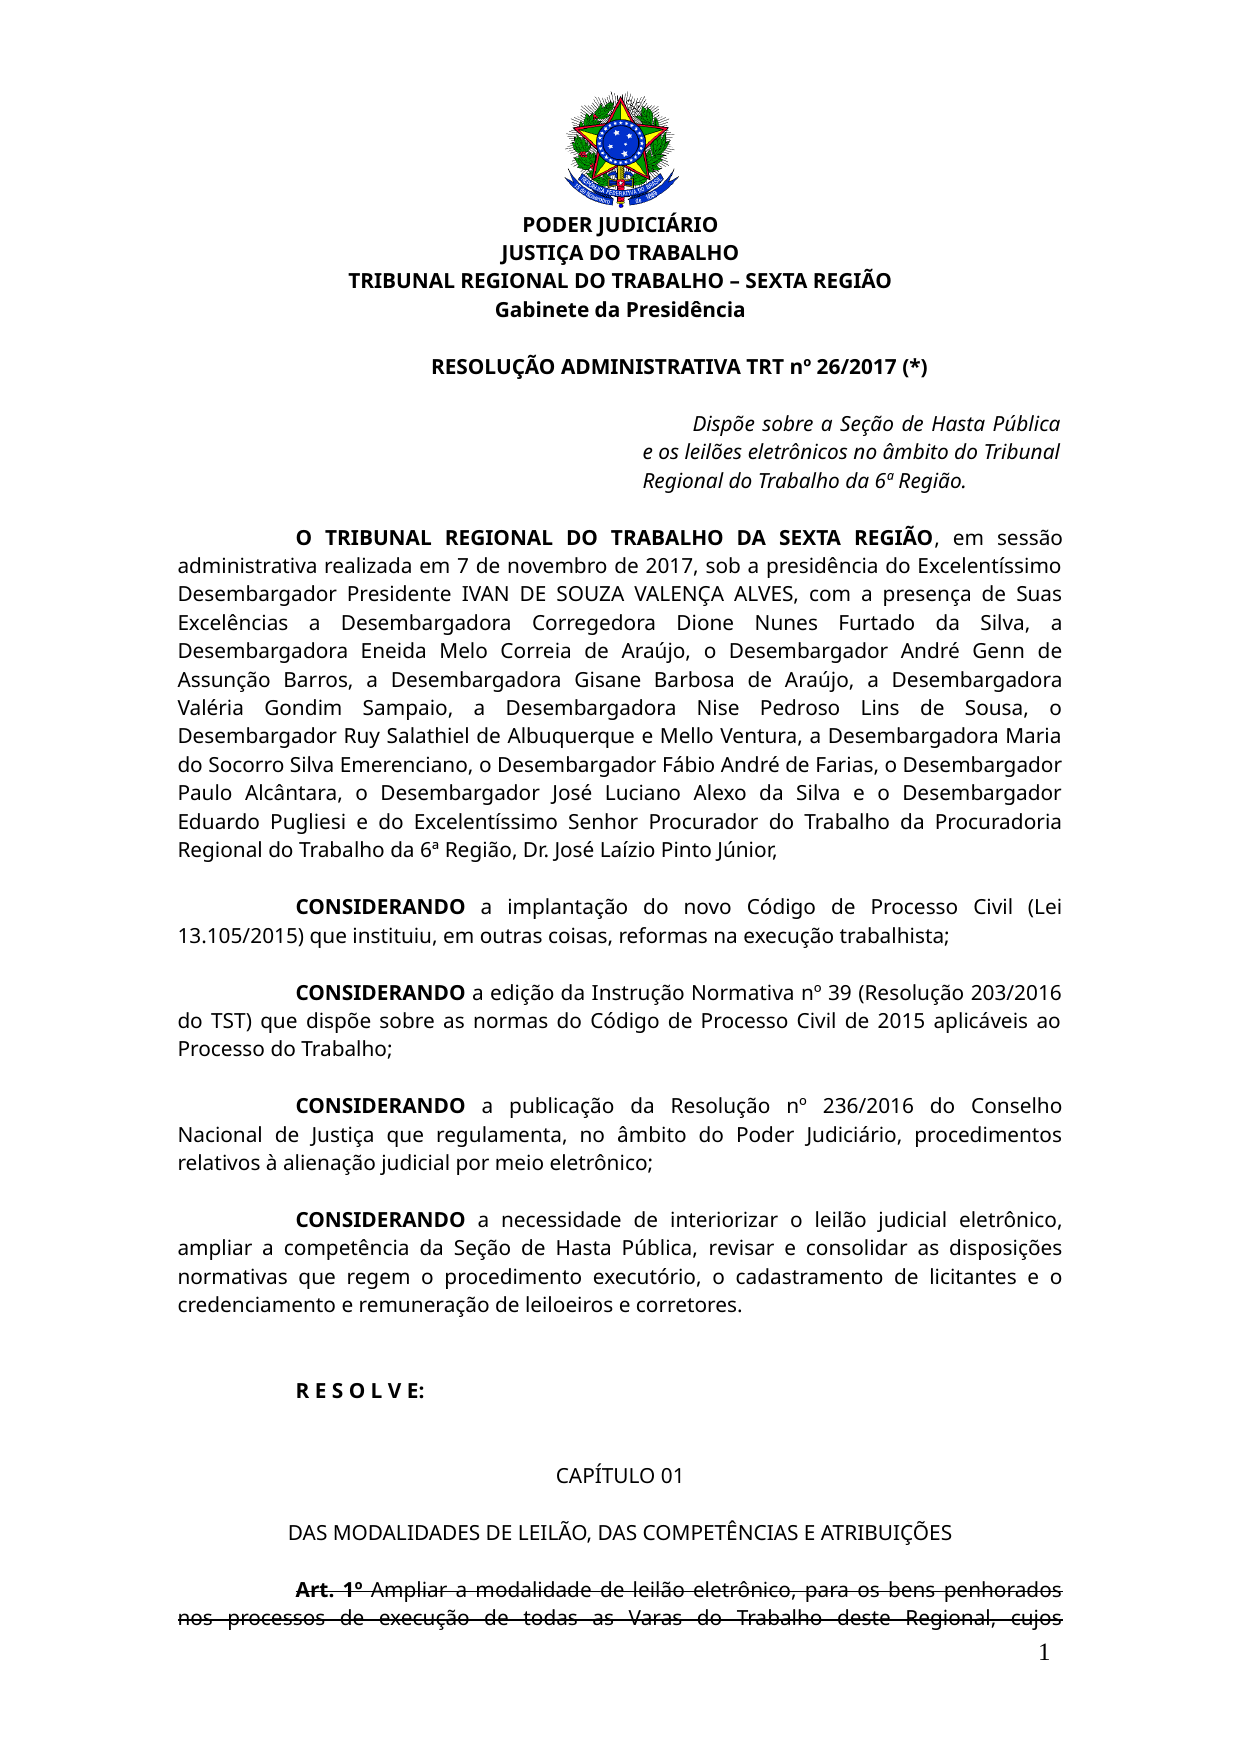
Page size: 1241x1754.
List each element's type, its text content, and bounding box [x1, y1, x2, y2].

text Art. 1º Ampliar a modalidade de leilão eletrônico, para os bens penhorados nos processos de execução de todas as Varas do Trabalho deste Regional, cujos procedimentos deverão ser observados pelas suas unidades jurisdicionais e administrativas, pelos leiloeiros oficiais e pelos usuários do sistema.( Redação alterada pela Resolução Administrativa TRT6 nº 12/2022, divulgada no DEJT de 02/06/2022). [177, 1575, 1063, 1619]
text Dispõe sobre a Seção de Hasta Pública e os leilões eletrônicos no âmbito do Tribunal Regional do Trabalho da 6ª Região. [642, 409, 1063, 494]
text O TRIBUNAL REGIONAL DO TRABALHO DA SEXTA REGIÃO, em sessão administrativa realizada em 7 de novembro de 2017, sob a presidência do Excelentíssimo Desembargador Presidente IVAN DE SOUZA VALENÇA ALVES, com a presença de Suas Excelências a Desembargadora Corregedora Dione Nunes Furtado da Silva, a Desembargadora Eneida Melo Correia de Araújo, o Desembargador André Genn de Assunção Barros, a Desembargadora Gisane Barbosa de Araújo, a Desembargadora Valéria Gondim Sampaio, a Desembargadora Nise Pedroso Lins de Sousa, o Desembargador Ruy Salathiel de Albuquerque e Mello Ventura, a Desembargadora Maria do Socorro Silva Emerenciano, o Desembargador Fábio André de Farias, o Desembargador Paulo Alcântara, o Desembargador José Luciano Alexo da Silva e o Desembargador Eduardo Pugliesi e do Excelentíssimo Senhor Procurador do Trabalho da Procuradoria Regional do Trabalho da 6ª Região, Dr. José Laízio Pinto Júnior, [177, 523, 1063, 864]
text Art. 1º Ampliar a modalidade de leilão eletrônico, para os bens penhorados nos processos de execução de todas as Varas do Trabalho deste Regional, cujos procedimentos deverão ser observados pelas suas unidades jurisdicionais e administrativas, pelos leiloeiros oficiais e pelos usuários do sistema.( Redação alterada pela Resolução Administrativa TRT6 nº 12/2022, divulgada no DEJT de 02/06/2022). [177, 1620, 1063, 1632]
text CONSIDERANDO a necessidade de interiorizar o leilão judicial eletrônico, ampliar a competência da Seção de Hasta Pública, revisar e consolidar as disposições normativas que regem o procedimento executório, o cadastramento de licitantes e o credenciamento e remuneração de leiloeiros e corretores. [177, 1205, 1063, 1319]
subtitle RESOLUÇÃO ADMINISTRATIVA TRT nº 26/2017 (*) [177, 352, 1063, 380]
text R E S O L V E: [177, 1376, 1063, 1404]
text DAS MODALIDADES DE LEILÃO, DAS COMPETÊNCIAS E ATRIBUIÇÕES [177, 1518, 1063, 1546]
text CONSIDERANDO a edição da Instrução Normativa nº 39 (Resolução 203/2016 do TST) que dispõe sobre as normas do Código de Processo Civil de 2015 aplicáveis ao Processo do Trabalho; [177, 978, 1063, 1063]
text CAPÍTULO 01 [177, 1461, 1063, 1489]
text CONSIDERANDO a implantação do novo Código de Processo Civil (Lei 13.105/2015) que instituiu, em outras coisas, reformas na execução trabalhista; [177, 892, 1063, 949]
picture [558, 88, 682, 210]
text CONSIDERANDO a publicação da Resolução nº 236/2016 do Conselho Nacional de Justiça que regulamenta, no âmbito do Poder Judiciário, procedimentos relativos à alienação judicial por meio eletrônico; [177, 1091, 1063, 1177]
